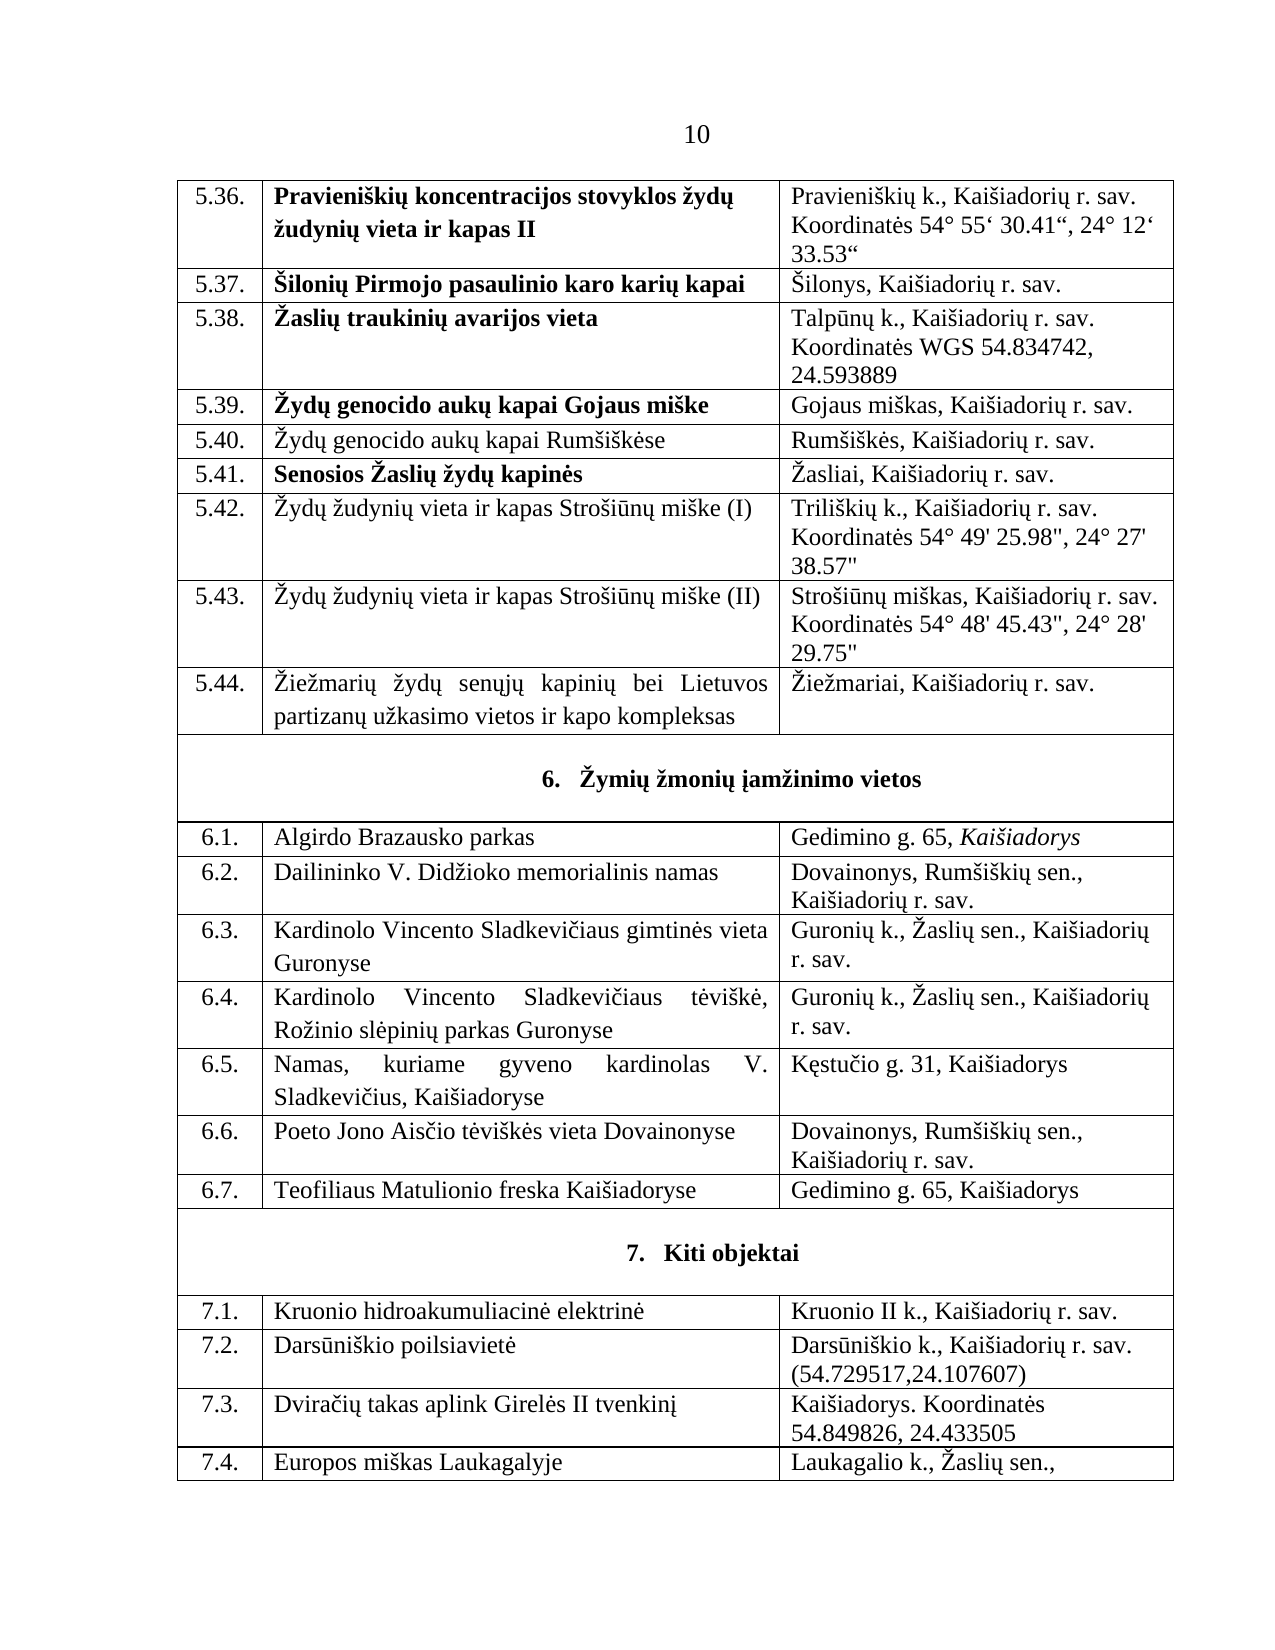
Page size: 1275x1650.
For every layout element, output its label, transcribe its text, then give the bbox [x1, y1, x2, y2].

table_cell Žymių žmonių įamžinimo vietos [178, 735, 1173, 821]
table_cell Dailininko V. Didžioko memorialinis namas [263, 857, 779, 914]
table_cell Algirdo Brazausko parkas [263, 823, 779, 856]
table_cell Kruonio II k., Kaišiadorių r. sav. [780, 1296, 1173, 1329]
table_cell 7.3. [178, 1389, 262, 1446]
table_cell Gedimino g. 65, Kaišiadorys [780, 1175, 1173, 1208]
table_cell Žiežmariai, Kaišiadorių r. sav. [780, 668, 1173, 734]
table_cell Darsūniškio poilsiavietė [263, 1330, 779, 1388]
table_cell Žydų genocido aukų kapai Gojaus miške [263, 390, 779, 424]
table_cell Kardinolo Vincento Sladkevičiaus tėviškė, Rožinio slėpinių parkas Guronyse [263, 982, 779, 1048]
table_cell Europos miškas Laukagalyje [263, 1448, 779, 1480]
table_cell Žydų genocido aukų kapai Rumšiškėse [263, 425, 779, 458]
table_cell Pravieniškių koncentracijos stovyklos žydų žudynių vieta ir kapas II [263, 181, 779, 268]
table_cell 6.2. [178, 857, 262, 914]
table_cell Dviračių takas aplink Girelės II tvenkinį [263, 1389, 779, 1446]
table_cell Kaišiadorys. Koordinatės 54.849826, 24.433505 [780, 1389, 1173, 1446]
table_cell 5.37. [178, 269, 262, 302]
table_cell 6.5. [178, 1049, 262, 1115]
table_cell 5.40. [178, 425, 262, 458]
table_cell Žaslių traukinių avarijos vieta [263, 303, 779, 389]
table_cell 5.36. [178, 181, 262, 268]
table_cell 7.4. [178, 1448, 262, 1480]
table_cell Kęstučio g. 31, Kaišiadorys [780, 1049, 1173, 1115]
table_cell 6.6. [178, 1116, 262, 1174]
table_cell Dovainonys, Rumšiškių sen., Kaišiadorių r. sav. [780, 857, 1173, 914]
table_cell Kruonio hidroakumuliacinė elektrinė [263, 1296, 779, 1329]
table_cell Poeto Jono Aisčio tėviškės vieta Dovainonyse [263, 1116, 779, 1174]
table_cell Rumšiškės, Kaišiadorių r. sav. [780, 425, 1173, 458]
table_cell Pravieniškių k., Kaišiadorių r. sav. Koordinatės 54° 55‘ 30.41“, 24° 12‘ 33.53“ [780, 181, 1173, 268]
table_cell 6.3. [178, 915, 262, 981]
table_cell Dovainonys, Rumšiškių sen., Kaišiadorių r. sav. [780, 1116, 1173, 1174]
table_cell Darsūniškio k., Kaišiadorių r. sav. (54.729517,24.107607) [780, 1330, 1173, 1388]
table_cell Gedimino g. 65, Kaišiadorys [780, 823, 1173, 856]
table_cell Teofiliaus Matulionio freska Kaišiadoryse [263, 1175, 779, 1208]
table_cell Triliškių k., Kaišiadorių r. sav. Koordinatės 54° 49' 25.98", 24° 27' 38.57" [780, 494, 1173, 580]
table_cell Šilonių Pirmojo pasaulinio karo karių kapai [263, 269, 779, 302]
table_cell Guronių k., Žaslių sen., Kaišiadorių r. sav. [780, 982, 1173, 1048]
table_cell Kardinolo Vincento Sladkevičiaus gimtinės vieta Guronyse [263, 915, 779, 981]
table_cell 7.1. [178, 1296, 262, 1329]
table_cell Strošiūnų miškas, Kaišiadorių r. sav. Koordinatės 54° 48' 45.43", 24° 28' 29.75" [780, 581, 1173, 667]
table_cell Senosios Žaslių žydų kapinės [263, 459, 779, 492]
table_cell 5.44. [178, 668, 262, 734]
table_cell 6.7. [178, 1175, 262, 1208]
table_cell 6.4. [178, 982, 262, 1048]
table_cell Kiti objektai [178, 1209, 1173, 1295]
table_cell Laukagalio k., Žaslių sen., [780, 1448, 1173, 1480]
table_cell Namas, kuriame gyveno kardinolas V. Sladkevičius, Kaišiadoryse [263, 1049, 779, 1115]
table_cell Žasliai, Kaišiadorių r. sav. [780, 459, 1173, 492]
table_cell Guronių k., Žaslių sen., Kaišiadorių r. sav. [780, 915, 1173, 981]
table_cell 7.2. [178, 1330, 262, 1388]
table_cell 5.42. [178, 494, 262, 580]
table_cell 5.38. [178, 303, 262, 389]
table_cell Žydų žudynių vieta ir kapas Strošiūnų miške (I) [263, 494, 779, 580]
table_cell Žiežmarių žydų senųjų kapinių bei Lietuvos partizanų užkasimo vietos ir kapo kompleksas [263, 668, 779, 734]
table_cell 5.41. [178, 459, 262, 492]
table_cell 5.43. [178, 581, 262, 667]
table_cell 6.1. [178, 823, 262, 856]
table_cell Žydų žudynių vieta ir kapas Strošiūnų miške (II) [263, 581, 779, 667]
table_cell Gojaus miškas, Kaišiadorių r. sav. [780, 390, 1173, 424]
table_cell 5.39. [178, 390, 262, 424]
table_cell Talpūnų k., Kaišiadorių r. sav. Koordinatės WGS 54.834742, 24.593889 [780, 303, 1173, 389]
table_cell Šilonys, Kaišiadorių r. sav. [780, 269, 1173, 302]
